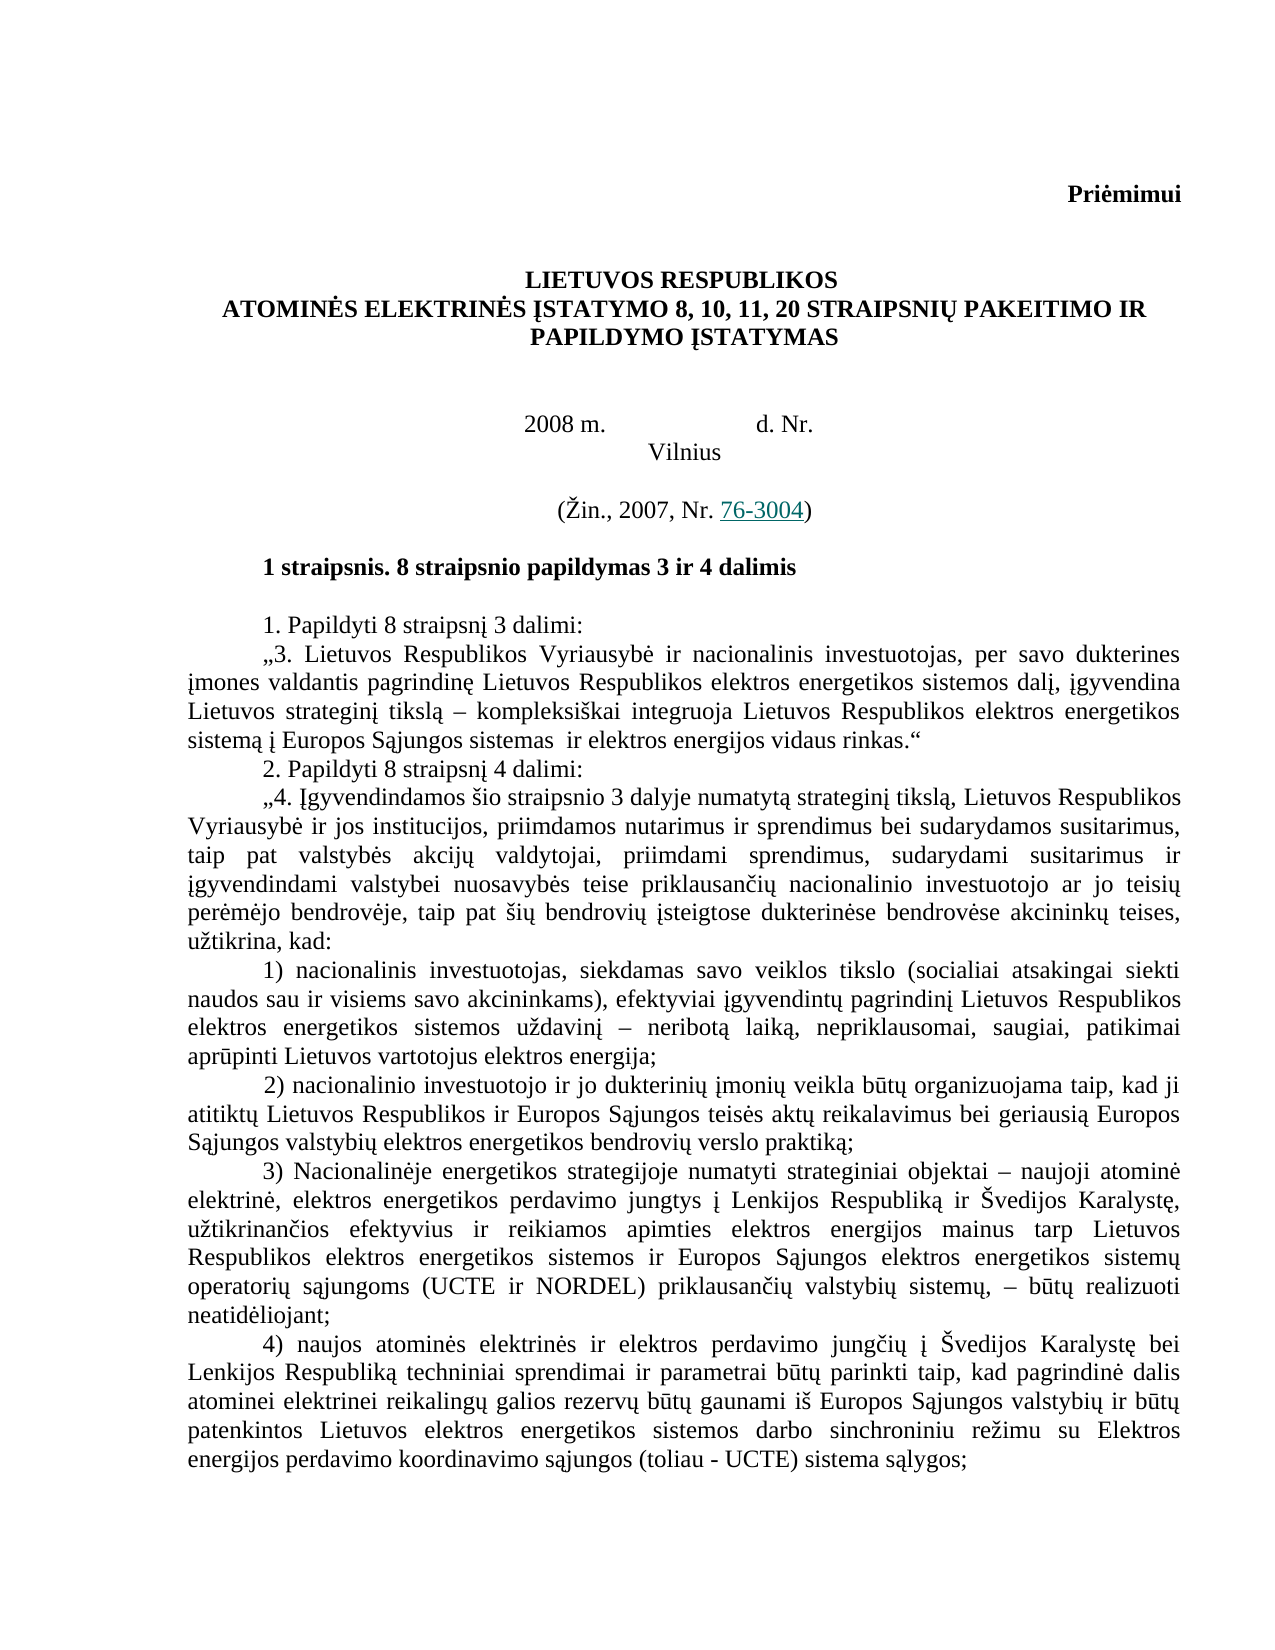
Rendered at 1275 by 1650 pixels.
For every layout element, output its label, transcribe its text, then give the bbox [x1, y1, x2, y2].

text (Žin., 2007, Nr. 76-3004) [187, 495, 1181, 524]
text LIETUVOS RESPUBLIKOS [187, 265, 1181, 294]
text 4) naujos atominės elektrinės ir elektros perdavimo jungčių į Švedijos Karalystę bei Lenkijos Respubliką techniniai sprendimai ir parametrai būtų parinkti taip, kad pagrindinė dalis atominei elektrinei reikalingų galios rezervų būtų gaunami iš Europos Sąjungos valstybių ir būtų patenkintos Lietuvos elektros energetikos sistemos darbo sinchroniniu režimu su Elektros energijos perdavimo koordinavimo sąjungos (toliau - UCTE) sistema sąlygos; [187, 1329, 1181, 1472]
text 1) nacionalinis investuotojas, siekdamas savo veiklos tikslo (socialiai atsakingai siekti naudos sau ir visiems savo akcininkams), efektyviai įgyvendintų pagrindinį Lietuvos Respublikos elektros energetikos sistemos uždavinį – neribotą laiką, nepriklausomai, saugiai, patikimai aprūpinti Lietuvos vartotojus elektros energija; [187, 955, 1181, 1070]
text 2008 m. d. Nr. [187, 409, 1181, 437]
text 3) Nacionalinėje energetikos strategijoje numatyti strateginiai objektai – naujoji atominė elektrinė, elektros energetikos perdavimo jungtys į Lenkijos Respubliką ir Švedijos Karalystę, užtikrinančios efektyvius ir reikiamos apimties elektros energijos mainus tarp Lietuvos Respublikos elektros energetikos sistemos ir Europos Sąjungos elektros energetikos sistemų operatorių sąjungoms (UCTE ir NORDEL) priklausančių valstybių sistemų, – būtų realizuoti neatidėliojant; [187, 1156, 1181, 1329]
text 1. Papildyti 8 straipsnį 3 dalimi: [187, 610, 1181, 639]
text 2) nacionalinio investuotojo ir jo dukterinių įmonių veikla būtų organizuojama taip, kad ji atitiktų Lietuvos Respublikos ir Europos Sąjungos teisės aktų reikalavimus bei geriausią Europos Sąjungos valstybių elektros energetikos bendrovių verslo praktiką; [187, 1070, 1181, 1156]
text „4. Įgyvendindamos šio straipsnio 3 dalyje numatytą strateginį tikslą, Lietuvos Respublikos Vyriausybė ir jos institucijos, priimdamos nutarimus ir sprendimus bei sudarydamos susitarimus, taip pat valstybės akcijų valdytojai, priimdami sprendimus, sudarydami susitarimus ir įgyvendindami valstybei nuosavybės teise priklausančių nacionalinio investuotojo ar jo teisių perėmėjo bendrovėje, taip pat šių bendrovių įsteigtose dukterinėse bendrovėse akcininkų teises, užtikrina, kad: [187, 782, 1181, 955]
text Priėmimui [187, 179, 1181, 207]
text 2. Papildyti 8 straipsnį 4 dalimi: [187, 754, 1181, 782]
text Vilnius [187, 437, 1181, 466]
text 1 straipsnis. 8 straipsnio papildymas 3 ir 4 dalimis [187, 552, 1181, 581]
text ATOMINĖS ELEKTRINĖS ĮSTATYMO 8, 10, 11, 20 STRAIPSNIŲ PAKEITIMO IR PAPILDYMO ĮSTATYMAS [187, 294, 1181, 351]
text „3. Lietuvos Respublikos Vyriausybė ir nacionalinis investuotojas, per savo dukterines įmones valdantis pagrindinę Lietuvos Respublikos elektros energetikos sistemos dalį, įgyvendina Lietuvos strateginį tikslą – kompleksiškai integruoja Lietuvos Respublikos elektros energetikos sistemą į Europos Sąjungos sistemas ir elektros energijos vidaus rinkas.“ [187, 639, 1181, 754]
